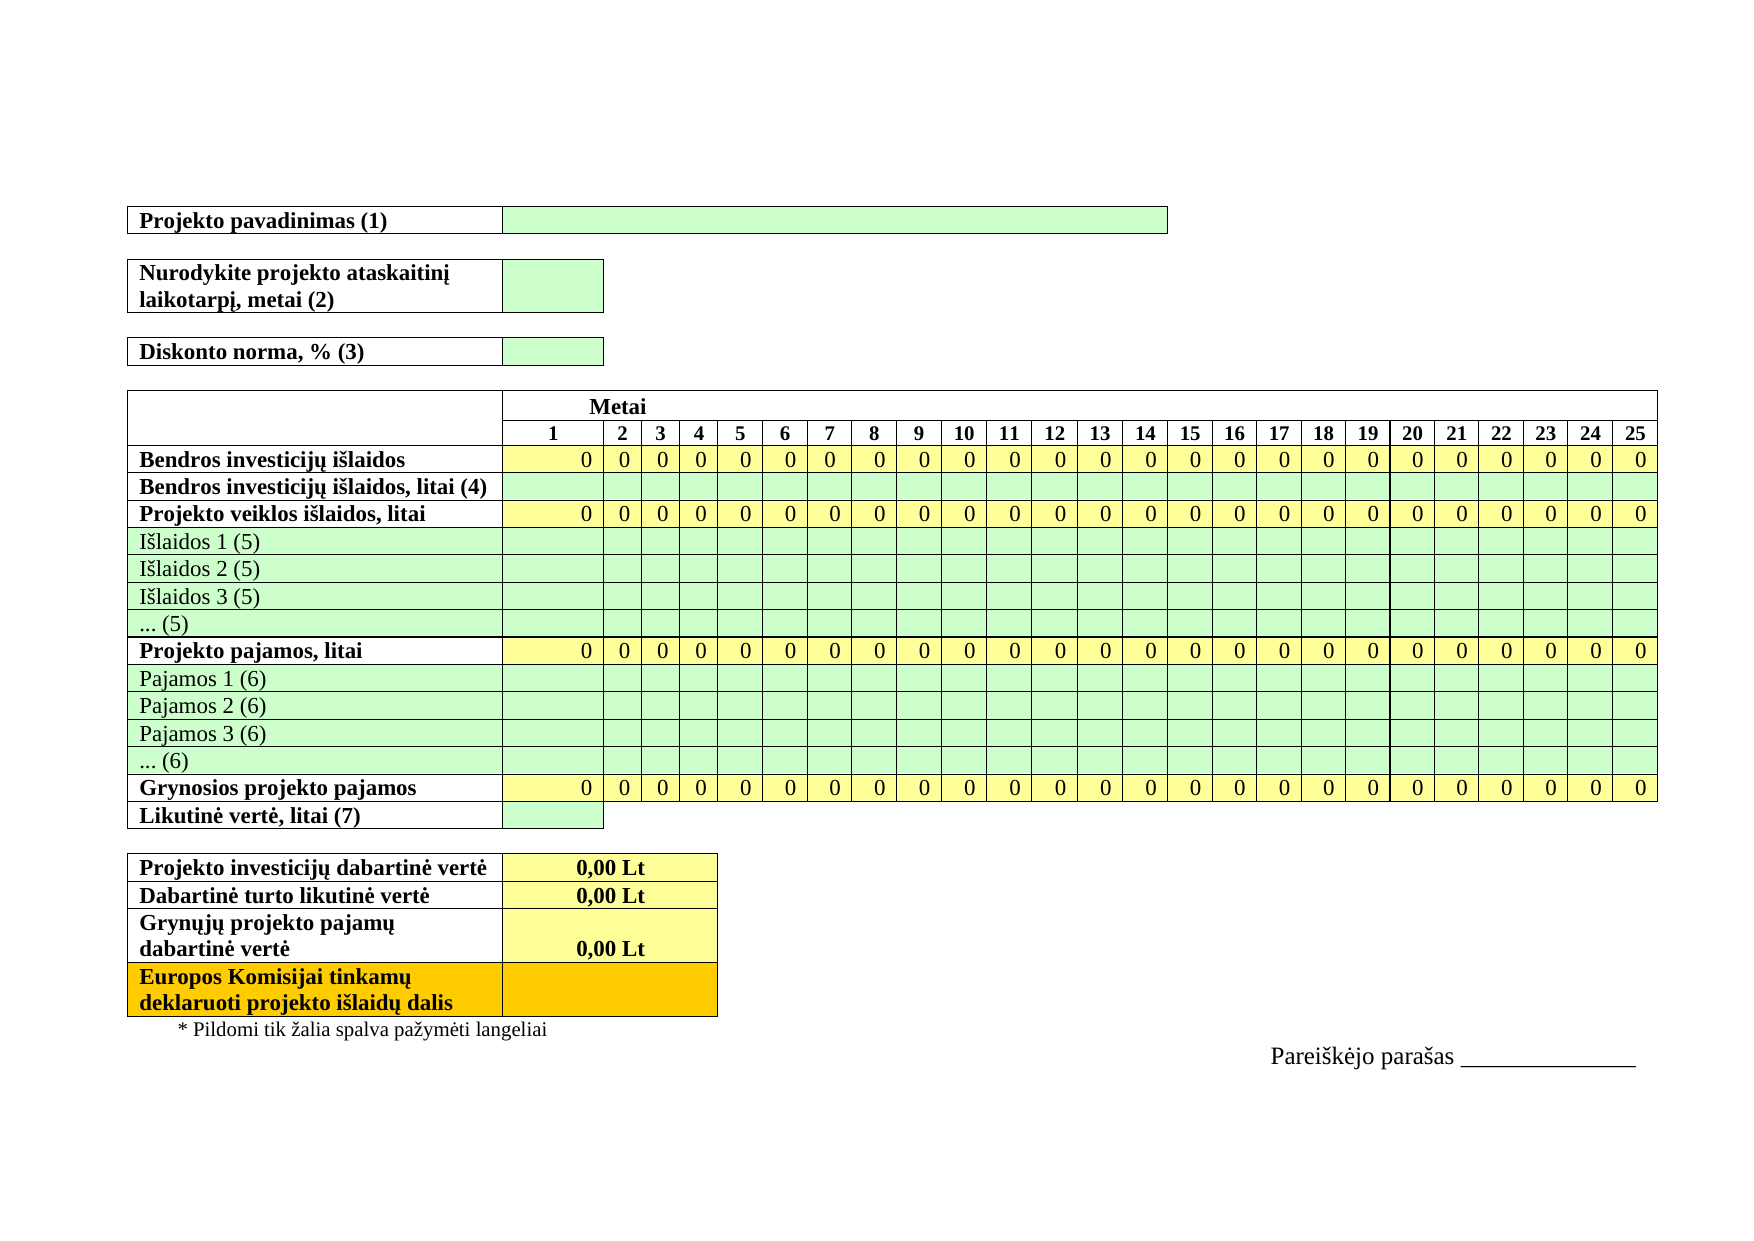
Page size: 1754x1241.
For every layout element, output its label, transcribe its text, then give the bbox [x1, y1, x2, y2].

table_cell [718, 881, 762, 908]
table_cell [1434, 312, 1479, 337]
table_cell [603, 828, 641, 853]
table_cell [1523, 233, 1568, 258]
table_cell 0 [680, 446, 717, 472]
table_cell [896, 853, 941, 881]
table_cell [1168, 365, 1212, 390]
table_cell [1434, 908, 1479, 962]
table_cell [503, 473, 603, 499]
table_cell 0 [763, 501, 807, 527]
table_cell 0 [1524, 501, 1567, 527]
table_cell [1123, 473, 1167, 499]
table_cell [897, 720, 941, 746]
table_cell [941, 802, 986, 828]
table_cell 0 [1302, 446, 1345, 472]
table_cell [852, 828, 896, 853]
table_cell 0 [1213, 501, 1256, 527]
table_cell [1032, 881, 1077, 908]
table_cell [1390, 962, 1434, 1016]
table_cell [1078, 473, 1122, 499]
table_header [1257, 206, 1301, 233]
table_cell [897, 555, 941, 582]
table_cell [1613, 720, 1657, 746]
table_cell ... (5) [128, 610, 502, 636]
table_cell 0 [1346, 501, 1389, 527]
table_cell [1658, 664, 1664, 691]
table_cell [852, 962, 896, 1016]
table_cell [1613, 312, 1658, 337]
table_cell [1658, 554, 1664, 582]
table_header [1434, 206, 1479, 233]
table_cell [718, 528, 762, 554]
table_cell [986, 234, 1032, 258]
table_cell [1479, 692, 1523, 719]
table_cell [1302, 665, 1345, 691]
table_cell [808, 610, 851, 636]
table_cell [896, 312, 941, 337]
table_cell [1346, 259, 1390, 312]
table_cell [718, 720, 762, 746]
table_cell 0 [897, 501, 941, 527]
table_cell [1658, 853, 1664, 881]
table_cell [641, 337, 679, 365]
table_cell [1257, 365, 1301, 390]
table_cell 0 [808, 446, 851, 472]
table_cell [1658, 500, 1664, 527]
table_cell [1077, 234, 1122, 258]
table_cell [1568, 233, 1613, 258]
table_cell 0 [987, 775, 1031, 801]
table_cell [763, 312, 807, 337]
table_cell 0 [718, 501, 762, 527]
table_cell 0 [503, 446, 603, 472]
table_cell [1123, 853, 1168, 881]
table_cell 0 [680, 501, 717, 527]
table_cell 0 [1257, 775, 1301, 801]
table_cell [1390, 365, 1434, 390]
table_cell [986, 259, 1032, 312]
table_cell [718, 337, 762, 365]
table_cell 0 [604, 446, 641, 472]
table_cell [1078, 720, 1122, 746]
table_cell [1032, 583, 1077, 609]
table_cell [1658, 527, 1664, 554]
table_cell [1479, 610, 1523, 636]
table_cell [987, 720, 1031, 746]
table_cell [1123, 610, 1167, 636]
table_header [1346, 206, 1390, 233]
table_cell 0 [1123, 501, 1167, 527]
table_cell [763, 802, 807, 828]
table_cell [1302, 692, 1345, 719]
table_cell [763, 853, 807, 881]
table_cell [1032, 692, 1077, 719]
table_cell [1479, 473, 1523, 499]
table_cell [1523, 908, 1568, 962]
table_cell 0 [1435, 501, 1478, 527]
table_cell [1434, 962, 1479, 1016]
table_cell [1568, 962, 1613, 1016]
table_cell [641, 365, 679, 390]
table_cell [1032, 802, 1077, 828]
table_cell [897, 473, 941, 499]
table_cell [1346, 802, 1390, 828]
table_cell Projekto investicijų dabartinė vertė [128, 854, 502, 881]
table_cell [604, 692, 641, 719]
table_cell [1658, 719, 1664, 746]
table_cell [897, 528, 941, 554]
table_cell [1213, 720, 1256, 746]
table_cell 0 [942, 775, 986, 801]
table_cell [1213, 692, 1256, 719]
table_cell [896, 962, 941, 1016]
table_cell [942, 720, 986, 746]
table_cell [718, 312, 762, 337]
table_cell 0 [718, 775, 762, 801]
table_cell 0 [1391, 446, 1434, 472]
table_cell 0 [604, 638, 641, 664]
table_cell 22 [1479, 421, 1523, 445]
table_cell [1658, 233, 1664, 258]
table_cell [1123, 665, 1167, 691]
table_cell [896, 365, 941, 390]
table_cell [1613, 259, 1658, 312]
table_cell Pajamos 2 (6) [128, 692, 502, 719]
table_cell [942, 528, 986, 554]
table_cell [642, 720, 679, 746]
table_cell 0,00 Lt [503, 854, 717, 881]
table_cell [1346, 828, 1390, 853]
table_cell [987, 610, 1031, 636]
table_cell [1257, 583, 1301, 609]
table_cell [1302, 747, 1345, 773]
table_cell [503, 720, 603, 746]
table_cell [1032, 259, 1077, 312]
table_cell 4 [680, 421, 717, 445]
table_cell [1479, 747, 1523, 773]
table_cell [1613, 555, 1657, 582]
table_cell [986, 365, 1032, 390]
table_cell 0,00 Lt [503, 909, 717, 962]
table_cell [1301, 853, 1346, 881]
table_cell [852, 802, 896, 828]
table_cell [1257, 908, 1301, 962]
table_cell [1123, 312, 1168, 337]
table_cell 0 [1257, 501, 1301, 527]
table_cell [1479, 908, 1523, 962]
table_cell [852, 583, 896, 609]
table_cell [1479, 962, 1523, 1016]
table_cell [1212, 233, 1257, 258]
table_cell [941, 259, 986, 312]
table_cell [604, 337, 641, 365]
table_cell [763, 720, 807, 746]
table_cell 0 [1032, 446, 1077, 472]
table_cell 0 [852, 638, 896, 664]
table_cell [680, 312, 718, 337]
table_cell [1346, 908, 1390, 962]
table_cell [1658, 337, 1664, 365]
table_cell 0 [1613, 775, 1657, 801]
table_cell [1568, 312, 1613, 337]
table_cell [128, 391, 502, 445]
table_cell [1077, 908, 1122, 962]
table_cell 0 [1346, 446, 1389, 472]
table_cell [986, 802, 1032, 828]
table_cell [680, 234, 718, 258]
table_cell 13 [1078, 421, 1122, 445]
table_cell [680, 365, 718, 390]
table_cell [1168, 312, 1212, 337]
table_cell [1568, 473, 1612, 499]
table_cell [942, 692, 986, 719]
table_cell [1613, 908, 1658, 962]
table_cell 7 [808, 421, 851, 445]
table_cell 0 [897, 446, 941, 472]
table_cell [1435, 528, 1478, 554]
table_cell [763, 259, 807, 312]
table_cell [718, 853, 762, 881]
table_cell [1613, 365, 1658, 390]
table_cell [1168, 473, 1212, 499]
table_cell [680, 720, 717, 746]
table_cell [1257, 259, 1301, 312]
table_cell [852, 665, 896, 691]
table_header Projekto pavadinimas (1) [128, 207, 502, 233]
table_cell [1257, 802, 1301, 828]
table_cell 0 [808, 775, 851, 801]
table_cell [641, 802, 679, 828]
table_cell [1658, 609, 1664, 636]
table_cell [763, 962, 807, 1016]
table_cell [1302, 583, 1345, 609]
table_cell [1390, 259, 1434, 312]
table_cell 0 [642, 775, 679, 801]
table_cell [1301, 259, 1346, 312]
table_cell [680, 555, 717, 582]
table_cell [942, 555, 986, 582]
table_cell [763, 828, 807, 853]
table_cell [1168, 665, 1212, 691]
table_cell 0 [718, 446, 762, 472]
table_cell Išlaidos 3 (5) [128, 583, 502, 609]
table_cell 0 [852, 775, 896, 801]
table_cell [1301, 312, 1346, 337]
table_cell 0 [1524, 446, 1567, 472]
table_cell [808, 583, 851, 609]
table_cell [852, 853, 896, 881]
table_cell [1523, 881, 1568, 908]
table_cell [1658, 365, 1664, 390]
table_cell [1658, 420, 1664, 445]
table_cell [1212, 828, 1257, 853]
table_cell [1479, 828, 1523, 853]
table_cell Išlaidos 1 (5) [128, 528, 502, 554]
table_cell [1390, 337, 1434, 365]
table_cell [641, 259, 679, 312]
table_cell [896, 259, 941, 312]
table_cell [808, 747, 851, 773]
table_cell [1257, 528, 1301, 554]
table_cell [1434, 259, 1479, 312]
table_cell [1168, 881, 1212, 908]
table_cell [1301, 908, 1346, 962]
table_cell [503, 313, 603, 337]
table_cell Pajamos 1 (6) [128, 665, 502, 691]
table_cell 0 [1168, 501, 1212, 527]
table_cell [1212, 802, 1257, 828]
table_cell 0 [718, 638, 762, 664]
table_cell 0 [1078, 446, 1122, 472]
table_cell [1212, 337, 1257, 365]
table_cell [642, 555, 679, 582]
table_cell [503, 555, 603, 582]
table_cell [1032, 828, 1077, 853]
table_cell [503, 234, 603, 258]
table_cell [1613, 583, 1657, 609]
table_cell [680, 337, 718, 365]
table_cell [503, 260, 603, 312]
table_cell [1032, 747, 1077, 773]
table_cell [1390, 881, 1434, 908]
table_cell [603, 365, 641, 390]
table_cell 0 [763, 775, 807, 801]
table_cell [1658, 390, 1664, 419]
table_cell [941, 365, 986, 390]
table_cell [1346, 881, 1390, 908]
table_cell [852, 365, 896, 390]
table_cell Grynosios projekto pajamos [128, 775, 502, 801]
table_cell [942, 610, 986, 636]
table_cell 0 [1391, 501, 1434, 527]
table_cell [1077, 312, 1122, 337]
table_cell 11 [987, 421, 1031, 445]
table_cell [1391, 665, 1434, 691]
table_cell 0 [808, 638, 851, 664]
table_cell [1123, 528, 1167, 554]
table_cell [1346, 962, 1390, 1016]
table_cell 0 [680, 638, 717, 664]
table_cell Projekto pajamos, litai [128, 638, 502, 664]
table_cell 0 [1257, 446, 1301, 472]
table_cell 0 [642, 638, 679, 664]
table_cell [1391, 555, 1434, 582]
table_cell 0 [1524, 775, 1567, 801]
table_cell 19 [1346, 421, 1389, 445]
table_cell [718, 962, 762, 1016]
table_cell Diskonto norma, % (3) [128, 338, 502, 365]
table_cell [1523, 365, 1568, 390]
table_cell [604, 583, 641, 609]
table_cell [641, 234, 679, 258]
table_cell 0 [1479, 446, 1523, 472]
table_cell 0 [604, 501, 641, 527]
table_cell [1434, 853, 1479, 881]
table_cell [718, 802, 762, 828]
table_cell 0 [1346, 775, 1389, 801]
table_cell [1391, 610, 1434, 636]
table_cell [1346, 337, 1390, 365]
table_cell [852, 881, 896, 908]
table_cell [852, 528, 896, 554]
table_cell [942, 747, 986, 773]
table_cell [1032, 908, 1077, 962]
table_cell 0 [1479, 775, 1523, 801]
table_cell [1346, 473, 1389, 499]
table_cell 0 [852, 501, 896, 527]
table_cell [604, 720, 641, 746]
table_cell [1479, 555, 1523, 582]
table_cell [1479, 365, 1523, 390]
table_cell 23 [1524, 421, 1567, 445]
table_cell [763, 881, 807, 908]
table_cell 0 [1613, 446, 1657, 472]
table_cell [1479, 853, 1523, 881]
table_cell [604, 802, 641, 828]
table_cell [1168, 853, 1212, 881]
table_cell [1346, 233, 1390, 258]
table_cell [897, 665, 941, 691]
table_cell [1302, 528, 1345, 554]
table_cell [642, 610, 679, 636]
table_cell [1613, 337, 1658, 365]
table_cell [1390, 802, 1434, 828]
table_cell [1613, 881, 1658, 908]
table_cell [1078, 747, 1122, 773]
table_cell [1435, 720, 1478, 746]
table_cell 0 [503, 775, 603, 801]
table_cell [987, 555, 1031, 582]
table_cell [1479, 337, 1523, 365]
table_cell 0 [1613, 638, 1657, 664]
table_cell [1257, 720, 1301, 746]
table_cell 0 [1032, 638, 1077, 664]
table_cell Europos Komisijai tinkamų deklaruoti projekto išlaidų dalis [128, 963, 502, 1016]
table_cell [1168, 908, 1212, 962]
table_cell [642, 665, 679, 691]
table_cell [1213, 473, 1256, 499]
table_cell [1524, 665, 1567, 691]
table_cell [1435, 555, 1478, 582]
table_cell Bendros investicijų išlaidos [128, 446, 502, 472]
table_cell [1168, 962, 1212, 1016]
table_cell [1479, 802, 1523, 828]
table_cell [718, 665, 762, 691]
table_cell [503, 692, 603, 719]
table_cell [1032, 665, 1077, 691]
table_cell [128, 313, 503, 337]
table_cell [808, 692, 851, 719]
table_cell [1479, 720, 1523, 746]
table_cell [1078, 610, 1122, 636]
table_cell [1077, 962, 1122, 1016]
table_cell [807, 962, 852, 1016]
table_cell [808, 473, 851, 499]
table_cell [1257, 473, 1301, 499]
table_cell [1658, 828, 1664, 853]
table_cell [852, 259, 896, 312]
table_cell [642, 473, 679, 499]
table_cell [1077, 828, 1122, 853]
table_cell [1479, 259, 1523, 312]
table_cell 0 [503, 638, 603, 664]
table_cell [1346, 692, 1389, 719]
table_cell [1257, 962, 1301, 1016]
table_cell [852, 747, 896, 773]
table_cell [1391, 528, 1434, 554]
table_cell [807, 881, 852, 908]
table_cell [763, 665, 807, 691]
table_cell [718, 365, 762, 390]
table_cell [1302, 473, 1345, 499]
table_cell [503, 665, 603, 691]
table_cell [1568, 881, 1613, 908]
table_cell [763, 337, 807, 365]
table_cell [1658, 259, 1664, 312]
table_cell [808, 528, 851, 554]
table_cell [680, 665, 717, 691]
table_cell [1346, 583, 1389, 609]
table_cell 0 [1213, 775, 1256, 801]
table_cell [1212, 259, 1257, 312]
table_cell [1524, 610, 1567, 636]
table_cell [1479, 528, 1523, 554]
table_cell [1168, 528, 1212, 554]
table_cell [941, 853, 986, 881]
table_cell [1212, 908, 1257, 962]
table_cell [604, 473, 641, 499]
table_cell [128, 234, 503, 258]
table_cell 0 [1613, 501, 1657, 527]
table_cell [604, 528, 641, 554]
table_cell [1435, 692, 1478, 719]
table_cell [1168, 583, 1212, 609]
table_cell [1568, 802, 1613, 828]
table_cell [1435, 665, 1478, 691]
table_cell [807, 259, 852, 312]
table_cell [807, 853, 852, 881]
table_cell [1078, 665, 1122, 691]
table_cell [1213, 610, 1256, 636]
table_cell [680, 473, 717, 499]
table_cell 25 [1613, 421, 1657, 445]
table_cell Grynųjų projekto pajamų dabartinė vertė [128, 909, 502, 962]
table_cell [1123, 365, 1168, 390]
table_cell [718, 234, 762, 258]
table_cell [808, 665, 851, 691]
table_cell [1301, 962, 1346, 1016]
table_cell 0 [1123, 775, 1167, 801]
table_cell [1391, 720, 1434, 746]
table_cell [1123, 234, 1168, 258]
table_cell [1391, 692, 1434, 719]
table_cell [941, 234, 986, 258]
table_cell [718, 259, 762, 312]
table_cell [763, 365, 807, 390]
table_cell [680, 583, 717, 609]
table_cell 0 [1032, 501, 1077, 527]
table_cell [1568, 583, 1612, 609]
table_cell [1434, 828, 1479, 853]
table_cell [897, 692, 941, 719]
table_cell [1568, 555, 1612, 582]
table_cell [1568, 692, 1612, 719]
table_header [1568, 206, 1613, 233]
table_cell 0 [1078, 638, 1122, 664]
table_cell [1613, 747, 1657, 773]
table_cell 0 [1479, 501, 1523, 527]
table_cell [1123, 881, 1168, 908]
table_cell 0 [852, 446, 896, 472]
table_cell [718, 747, 762, 773]
table_cell [503, 583, 603, 609]
table_cell 0 [1213, 638, 1256, 664]
table_cell [1568, 747, 1612, 773]
table_cell [1568, 528, 1612, 554]
table_cell [1032, 473, 1077, 499]
table_cell [1168, 828, 1212, 853]
table_cell [941, 312, 986, 337]
table_cell 15 [1168, 421, 1212, 445]
table_cell [680, 747, 717, 773]
table_cell [941, 881, 986, 908]
table_cell [1658, 472, 1664, 499]
table_cell [1123, 962, 1168, 1016]
table_cell [1568, 720, 1612, 746]
table_cell 0 [1123, 446, 1167, 472]
table_cell Metai [503, 391, 1657, 419]
table_cell [1613, 610, 1657, 636]
table_cell [896, 908, 941, 962]
table_cell [1078, 692, 1122, 719]
text * Pildomi tik žalia spalva pažymėti langeliai [118, 1017, 1635, 1041]
table_cell [808, 555, 851, 582]
table_cell 0 [1524, 638, 1567, 664]
table_cell 0 [942, 638, 986, 664]
table_cell [1212, 881, 1257, 908]
table_cell [1613, 473, 1657, 499]
table_cell [718, 583, 762, 609]
table_cell [1568, 337, 1613, 365]
table_header [1390, 206, 1434, 233]
table_header [1168, 206, 1212, 233]
table_cell [1123, 259, 1168, 312]
table_cell [1257, 610, 1301, 636]
table_cell [1257, 312, 1301, 337]
table_cell [718, 692, 762, 719]
table_cell [1479, 583, 1523, 609]
table_cell [718, 610, 762, 636]
table_cell [603, 312, 641, 337]
table_cell [641, 828, 679, 853]
table_cell 2 [604, 421, 641, 445]
table_cell [680, 610, 717, 636]
table_cell [1257, 853, 1301, 881]
table_cell [987, 473, 1031, 499]
table_cell [896, 234, 941, 258]
table_cell [1301, 881, 1346, 908]
table_cell [1479, 665, 1523, 691]
table_cell [1123, 828, 1168, 853]
table_cell [503, 829, 603, 853]
table_cell [1523, 802, 1568, 828]
table_cell Likutinė vertė, litai (7) [128, 802, 502, 828]
text Pareiškėjo parašas ______________ [118, 1041, 1635, 1069]
table_cell [897, 747, 941, 773]
table_cell [1613, 528, 1657, 554]
table_cell Bendros investicijų išlaidos, litai (4) [128, 473, 502, 499]
table_cell [942, 473, 986, 499]
table_cell 10 [942, 421, 986, 445]
table_cell [642, 583, 679, 609]
table_cell [1257, 881, 1301, 908]
table_cell [896, 802, 941, 828]
table_cell [763, 555, 807, 582]
table_cell [1346, 312, 1390, 337]
table_cell [1123, 337, 1168, 365]
table_cell [718, 555, 762, 582]
table_cell [1301, 337, 1346, 365]
table_cell [1123, 908, 1168, 962]
table_cell [1257, 665, 1301, 691]
table_header [1523, 206, 1568, 233]
table_cell [763, 528, 807, 554]
table_cell [1346, 610, 1389, 636]
table_cell [1077, 881, 1122, 908]
table_cell [1302, 555, 1345, 582]
table_cell [986, 312, 1032, 337]
table_cell [1568, 610, 1612, 636]
table_cell [1613, 853, 1658, 881]
table_cell [1658, 801, 1664, 828]
table_cell [1213, 747, 1256, 773]
table_header [1479, 206, 1523, 233]
table_cell [1168, 802, 1212, 828]
table_cell [852, 312, 896, 337]
table_cell [1346, 365, 1390, 390]
table_cell [1032, 720, 1077, 746]
table_cell [1434, 802, 1479, 828]
table_cell [1257, 828, 1301, 853]
table_cell 24 [1568, 421, 1612, 445]
table_cell [1613, 665, 1657, 691]
table_cell 0 [1568, 446, 1612, 472]
table_cell ... (6) [128, 747, 502, 773]
table_cell [1212, 365, 1257, 390]
table_cell [1523, 828, 1568, 853]
table_cell [1658, 445, 1664, 472]
table_cell [852, 473, 896, 499]
table_cell [807, 908, 852, 962]
table_cell [1346, 528, 1389, 554]
table_cell [1213, 555, 1256, 582]
table_cell [852, 692, 896, 719]
table_cell [941, 828, 986, 853]
table_cell 16 [1213, 421, 1256, 445]
table_cell [1123, 692, 1167, 719]
table_cell [1658, 582, 1664, 609]
table_cell 0 [1213, 446, 1256, 472]
table_cell [987, 692, 1031, 719]
table_cell [1524, 473, 1567, 499]
table_cell 18 [1302, 421, 1345, 445]
table_cell [1523, 337, 1568, 365]
table_cell [503, 802, 603, 828]
table_cell 0 [1078, 775, 1122, 801]
table_cell 0 [503, 501, 603, 527]
table_cell [808, 720, 851, 746]
table_cell [1434, 881, 1479, 908]
table_cell [987, 665, 1031, 691]
table_cell [1568, 853, 1613, 881]
table_cell [1479, 233, 1523, 258]
table_cell [1213, 583, 1256, 609]
table_cell [1524, 692, 1567, 719]
table_cell [1212, 312, 1257, 337]
table_cell [1212, 962, 1257, 1016]
table_cell [1032, 610, 1077, 636]
table_cell 0 [604, 775, 641, 801]
table_cell 0 [1435, 446, 1478, 472]
table_cell [680, 692, 717, 719]
table_cell [763, 908, 807, 962]
table_cell 0 [808, 501, 851, 527]
table_cell [1168, 233, 1212, 258]
table_cell [128, 829, 503, 853]
table_cell [1524, 528, 1567, 554]
table_cell 0 [1168, 775, 1212, 801]
table_cell [1479, 312, 1523, 337]
table_cell [1032, 555, 1077, 582]
table_cell Nurodykite projekto ataskaitinį laikotarpį, metai (2) [128, 260, 502, 312]
table_cell [763, 234, 807, 258]
table_cell [986, 337, 1032, 365]
table_cell [1523, 853, 1568, 881]
table_cell [604, 555, 641, 582]
table_cell [1346, 853, 1390, 881]
table_cell [763, 473, 807, 499]
table_cell 9 [897, 421, 941, 445]
table_cell [1077, 337, 1122, 365]
table_cell 0 [1123, 638, 1167, 664]
table_cell 0 [680, 775, 717, 801]
table_cell [1301, 802, 1346, 828]
table_cell [1168, 610, 1212, 636]
table_cell [1658, 312, 1664, 337]
table_cell [986, 962, 1032, 1016]
table_cell [1613, 962, 1658, 1016]
table_cell [503, 366, 603, 390]
table_cell [763, 610, 807, 636]
table_cell [1524, 583, 1567, 609]
table_cell [718, 473, 762, 499]
table_cell 14 [1123, 421, 1167, 445]
table_cell [1212, 853, 1257, 881]
table_cell [604, 747, 641, 773]
table_cell [852, 555, 896, 582]
table_cell 17 [1257, 421, 1301, 445]
table_cell [986, 828, 1032, 853]
table_cell [852, 610, 896, 636]
table_cell [642, 528, 679, 554]
table_cell [1434, 337, 1479, 365]
table_cell [807, 828, 852, 853]
table_cell [1434, 365, 1479, 390]
table_cell [1613, 802, 1658, 828]
table_cell [1123, 720, 1167, 746]
table_cell [1257, 555, 1301, 582]
table_cell [1435, 747, 1478, 773]
table_cell [128, 366, 503, 390]
table_cell [1613, 233, 1658, 258]
table_cell 0 [1302, 638, 1345, 664]
table_cell [852, 908, 896, 962]
table_cell 0,00 Lt [503, 882, 717, 908]
table_cell 0 [763, 446, 807, 472]
table_cell [1568, 908, 1613, 962]
table_cell [718, 908, 762, 962]
table_cell [1568, 259, 1613, 312]
table_cell [1658, 962, 1664, 1016]
table_cell 0 [1257, 638, 1301, 664]
table_cell [1032, 312, 1077, 337]
table_cell 0 [642, 501, 679, 527]
table_cell [1658, 881, 1664, 908]
table_cell [1257, 233, 1301, 258]
table_cell [942, 583, 986, 609]
table_cell [763, 583, 807, 609]
table_cell [1523, 312, 1568, 337]
table_cell [1078, 583, 1122, 609]
table_cell 0 [1435, 775, 1478, 801]
table_cell [1479, 881, 1523, 908]
table_cell [1168, 555, 1212, 582]
table_cell [1523, 259, 1568, 312]
table_cell [1346, 665, 1389, 691]
table_cell [1168, 259, 1212, 312]
table_cell [1301, 233, 1346, 258]
table_cell [807, 337, 852, 365]
table_cell 0 [1479, 638, 1523, 664]
table_cell [1123, 747, 1167, 773]
table_cell [1032, 528, 1077, 554]
table_cell [603, 234, 641, 258]
table_cell [763, 747, 807, 773]
table_cell [1658, 908, 1664, 962]
table_cell 0 [1568, 501, 1612, 527]
table_cell [1168, 747, 1212, 773]
table_cell 12 [1032, 421, 1077, 445]
table_cell [1524, 720, 1567, 746]
table_cell [642, 692, 679, 719]
table_cell [1658, 774, 1664, 801]
table_cell 0 [1168, 446, 1212, 472]
table_cell 0 [763, 638, 807, 664]
table_cell [1658, 636, 1664, 664]
table_cell [680, 802, 718, 828]
table_cell 0 [987, 501, 1031, 527]
table_cell [1346, 747, 1389, 773]
table_header [1613, 206, 1664, 233]
table_cell [896, 828, 941, 853]
table_cell [1077, 259, 1122, 312]
table_cell [942, 665, 986, 691]
table_cell [986, 881, 1032, 908]
table_cell [680, 528, 717, 554]
table_cell 0 [1078, 501, 1122, 527]
table_cell [1123, 802, 1168, 828]
table_cell [503, 747, 603, 773]
table_cell [1435, 583, 1478, 609]
table_cell [503, 610, 603, 636]
table_cell [1077, 365, 1122, 390]
table_cell [503, 338, 603, 365]
table_cell 0 [1391, 775, 1434, 801]
table_cell [680, 259, 718, 312]
table_cell 6 [763, 421, 807, 445]
table_cell 0 [1032, 775, 1077, 801]
table_cell [807, 802, 852, 828]
table_cell [1391, 473, 1434, 499]
table_cell [1435, 610, 1478, 636]
table_cell [1302, 610, 1345, 636]
table_cell [807, 365, 852, 390]
table_cell 0 [987, 446, 1031, 472]
table_cell [1032, 337, 1077, 365]
table_cell [1390, 312, 1434, 337]
table_cell [987, 583, 1031, 609]
table_cell [986, 853, 1032, 881]
table_cell 0 [897, 638, 941, 664]
table_cell [642, 747, 679, 773]
table_cell [1524, 747, 1567, 773]
table_cell [1568, 665, 1612, 691]
table_cell 0 [942, 501, 986, 527]
table_cell [1568, 828, 1613, 853]
table_cell [1032, 962, 1077, 1016]
table_cell [1077, 853, 1122, 881]
table_cell [1078, 528, 1122, 554]
table_cell [718, 828, 762, 853]
table_cell [1390, 908, 1434, 962]
table_cell [1390, 853, 1434, 881]
table_cell 3 [642, 421, 679, 445]
table_cell [1346, 720, 1389, 746]
table_cell 0 [897, 775, 941, 801]
table_cell [852, 720, 896, 746]
table_cell [897, 583, 941, 609]
table_cell [1391, 747, 1434, 773]
table_header [503, 207, 1167, 233]
table_cell [1301, 828, 1346, 853]
table_cell [1213, 665, 1256, 691]
table_cell Dabartinė turto likutinė vertė [128, 882, 502, 908]
table_cell 1 [503, 421, 603, 445]
table_cell [680, 828, 718, 853]
table_cell [1658, 746, 1664, 773]
table_cell [604, 665, 641, 691]
table_cell Išlaidos 2 (5) [128, 555, 502, 582]
table_cell [1435, 473, 1478, 499]
table_cell 0 [1168, 638, 1212, 664]
table_cell [941, 962, 986, 1016]
table_cell [1524, 555, 1567, 582]
table_cell [1168, 720, 1212, 746]
table_cell [503, 528, 603, 554]
table_cell 0 [1568, 775, 1612, 801]
table_header [1301, 206, 1346, 233]
table_cell [503, 963, 717, 1016]
table_cell [852, 234, 896, 258]
table_cell [852, 337, 896, 365]
table_cell [807, 312, 852, 337]
table_cell [1257, 747, 1301, 773]
table_cell [1168, 692, 1212, 719]
table_cell 20 [1391, 421, 1434, 445]
table_cell 0 [987, 638, 1031, 664]
table_cell 0 [1302, 501, 1345, 527]
table_cell [941, 337, 986, 365]
table_cell [1077, 802, 1122, 828]
table_cell 8 [852, 421, 896, 445]
table_cell 0 [942, 446, 986, 472]
table_cell [604, 610, 641, 636]
table_header [1212, 206, 1257, 233]
table_cell [1032, 365, 1077, 390]
table_cell [641, 312, 679, 337]
table_cell 0 [1346, 638, 1389, 664]
table_cell 0 [1302, 775, 1345, 801]
table_cell [1123, 583, 1167, 609]
table_cell [1613, 828, 1658, 853]
table_cell [807, 234, 852, 258]
table_cell [1346, 555, 1389, 582]
table_cell [1658, 691, 1664, 719]
table_cell [1568, 365, 1613, 390]
table_cell [763, 692, 807, 719]
table_cell [896, 881, 941, 908]
table_cell [1213, 528, 1256, 554]
table_cell Pajamos 3 (6) [128, 720, 502, 746]
table_cell [1301, 365, 1346, 390]
table_cell [604, 259, 641, 312]
table_cell [1257, 337, 1301, 365]
table_cell [1032, 853, 1077, 881]
table_cell [1613, 692, 1657, 719]
table_cell [987, 747, 1031, 773]
table_cell [1523, 962, 1568, 1016]
table_cell [1390, 828, 1434, 853]
table_cell [1434, 233, 1479, 258]
table_cell [897, 610, 941, 636]
table_cell 0 [1391, 638, 1434, 664]
table_cell [1123, 555, 1167, 582]
table_cell 21 [1435, 421, 1478, 445]
table_cell [1257, 692, 1301, 719]
table_cell [1032, 234, 1077, 258]
table_cell [1302, 720, 1345, 746]
table_cell [896, 337, 941, 365]
table_cell 0 [1568, 638, 1612, 664]
table_cell 0 [642, 446, 679, 472]
table_cell [1168, 337, 1212, 365]
table_cell [987, 528, 1031, 554]
table_cell Projekto veiklos išlaidos, litai [128, 501, 502, 527]
table_cell [1391, 583, 1434, 609]
table_cell [1390, 233, 1434, 258]
table_cell [1078, 555, 1122, 582]
table_cell [941, 908, 986, 962]
table_cell 5 [718, 421, 762, 445]
table_cell 0 [1435, 638, 1478, 664]
table_cell [986, 908, 1032, 962]
